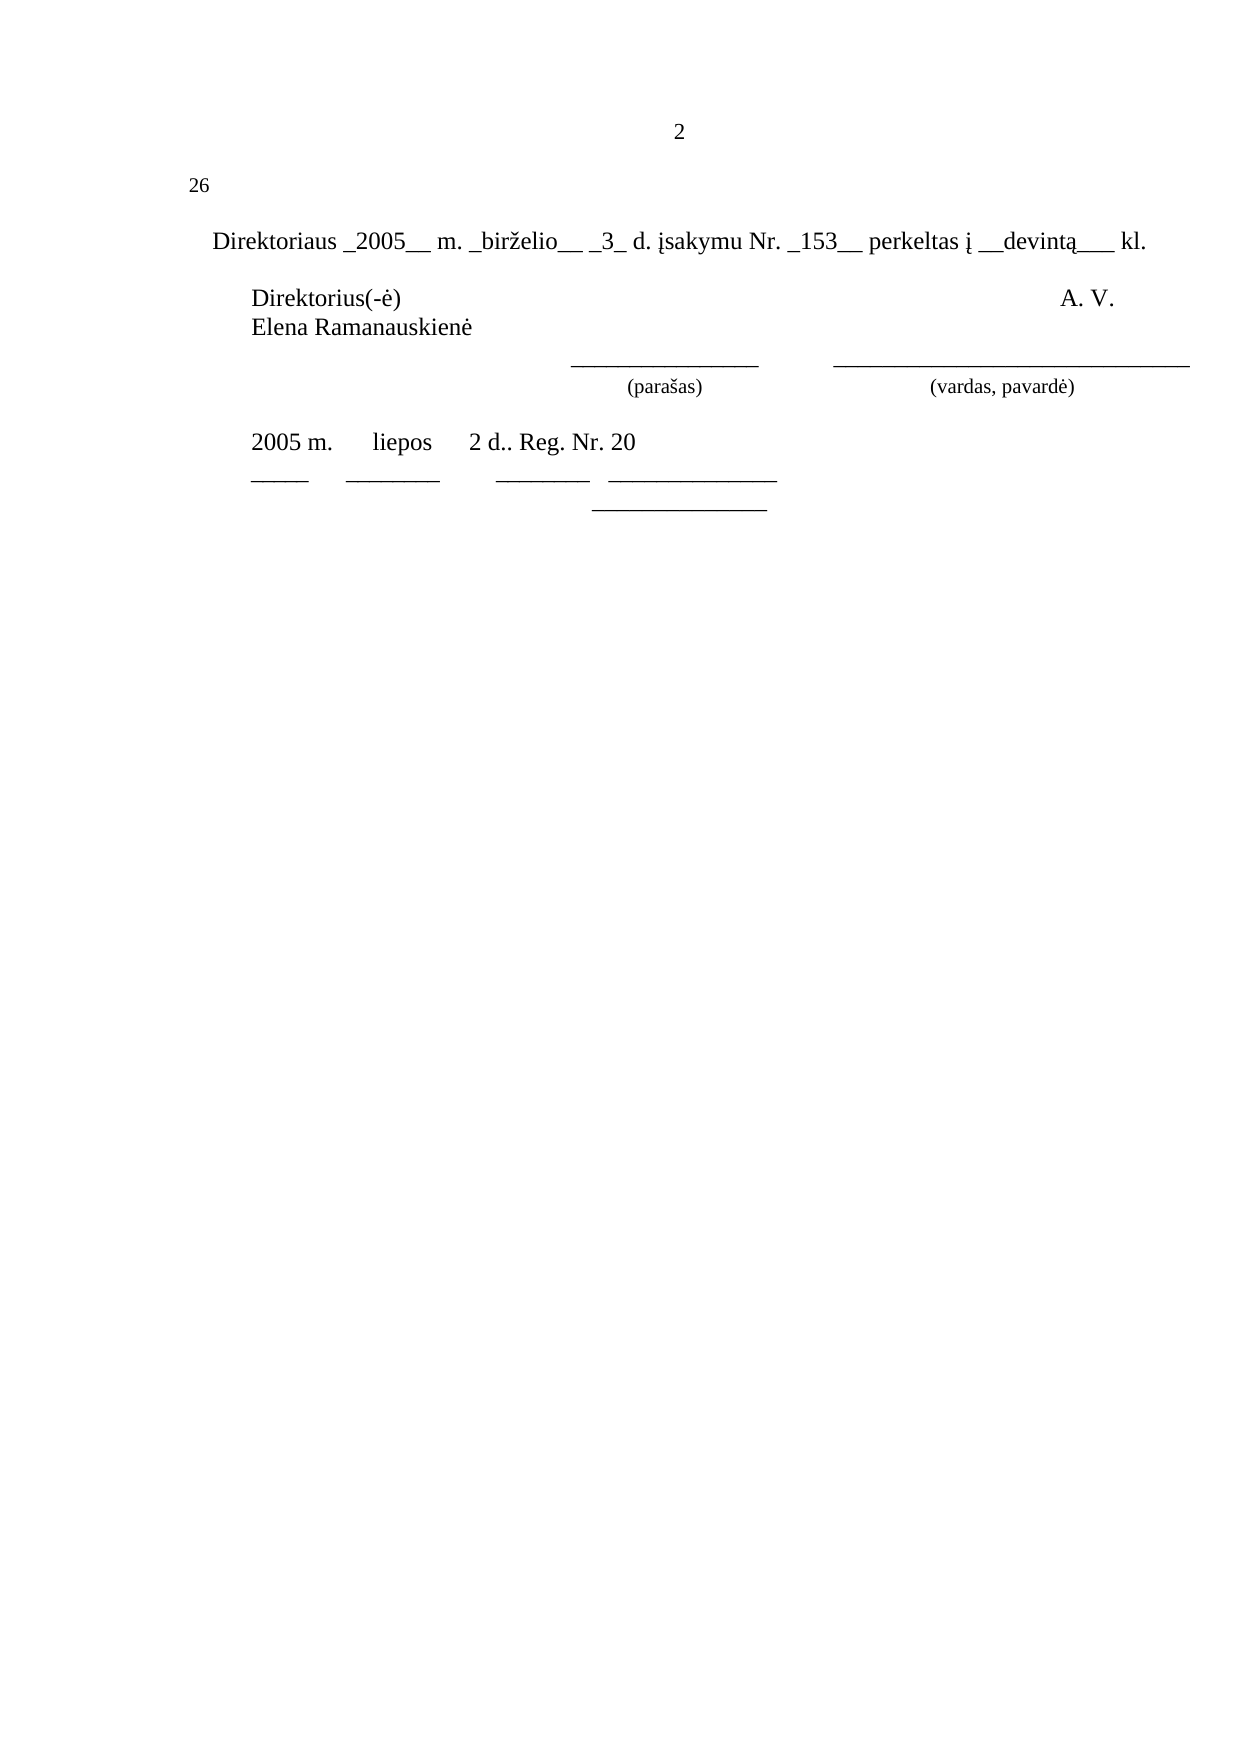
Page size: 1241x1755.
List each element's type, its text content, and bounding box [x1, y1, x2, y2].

text 2005 m. liepos 2 d.. Reg. Nr. 20 [177, 427, 1181, 456]
text Direktorius(-ė) A. V. [177, 283, 1181, 312]
table_cell [935, 173, 1181, 197]
table_cell 26 [177, 173, 306, 197]
text Elena Ramanauskienė [177, 312, 1181, 341]
text (parašas) (vardas, pavardė) [177, 370, 1190, 398]
text ______________ [177, 485, 1181, 513]
table_cell [306, 173, 935, 197]
text Direktoriaus _2005__ m. _birželio__ _3_ d. įsakymu Nr. _153__ perkeltas į __devintą___ kl. [177, 226, 1181, 255]
